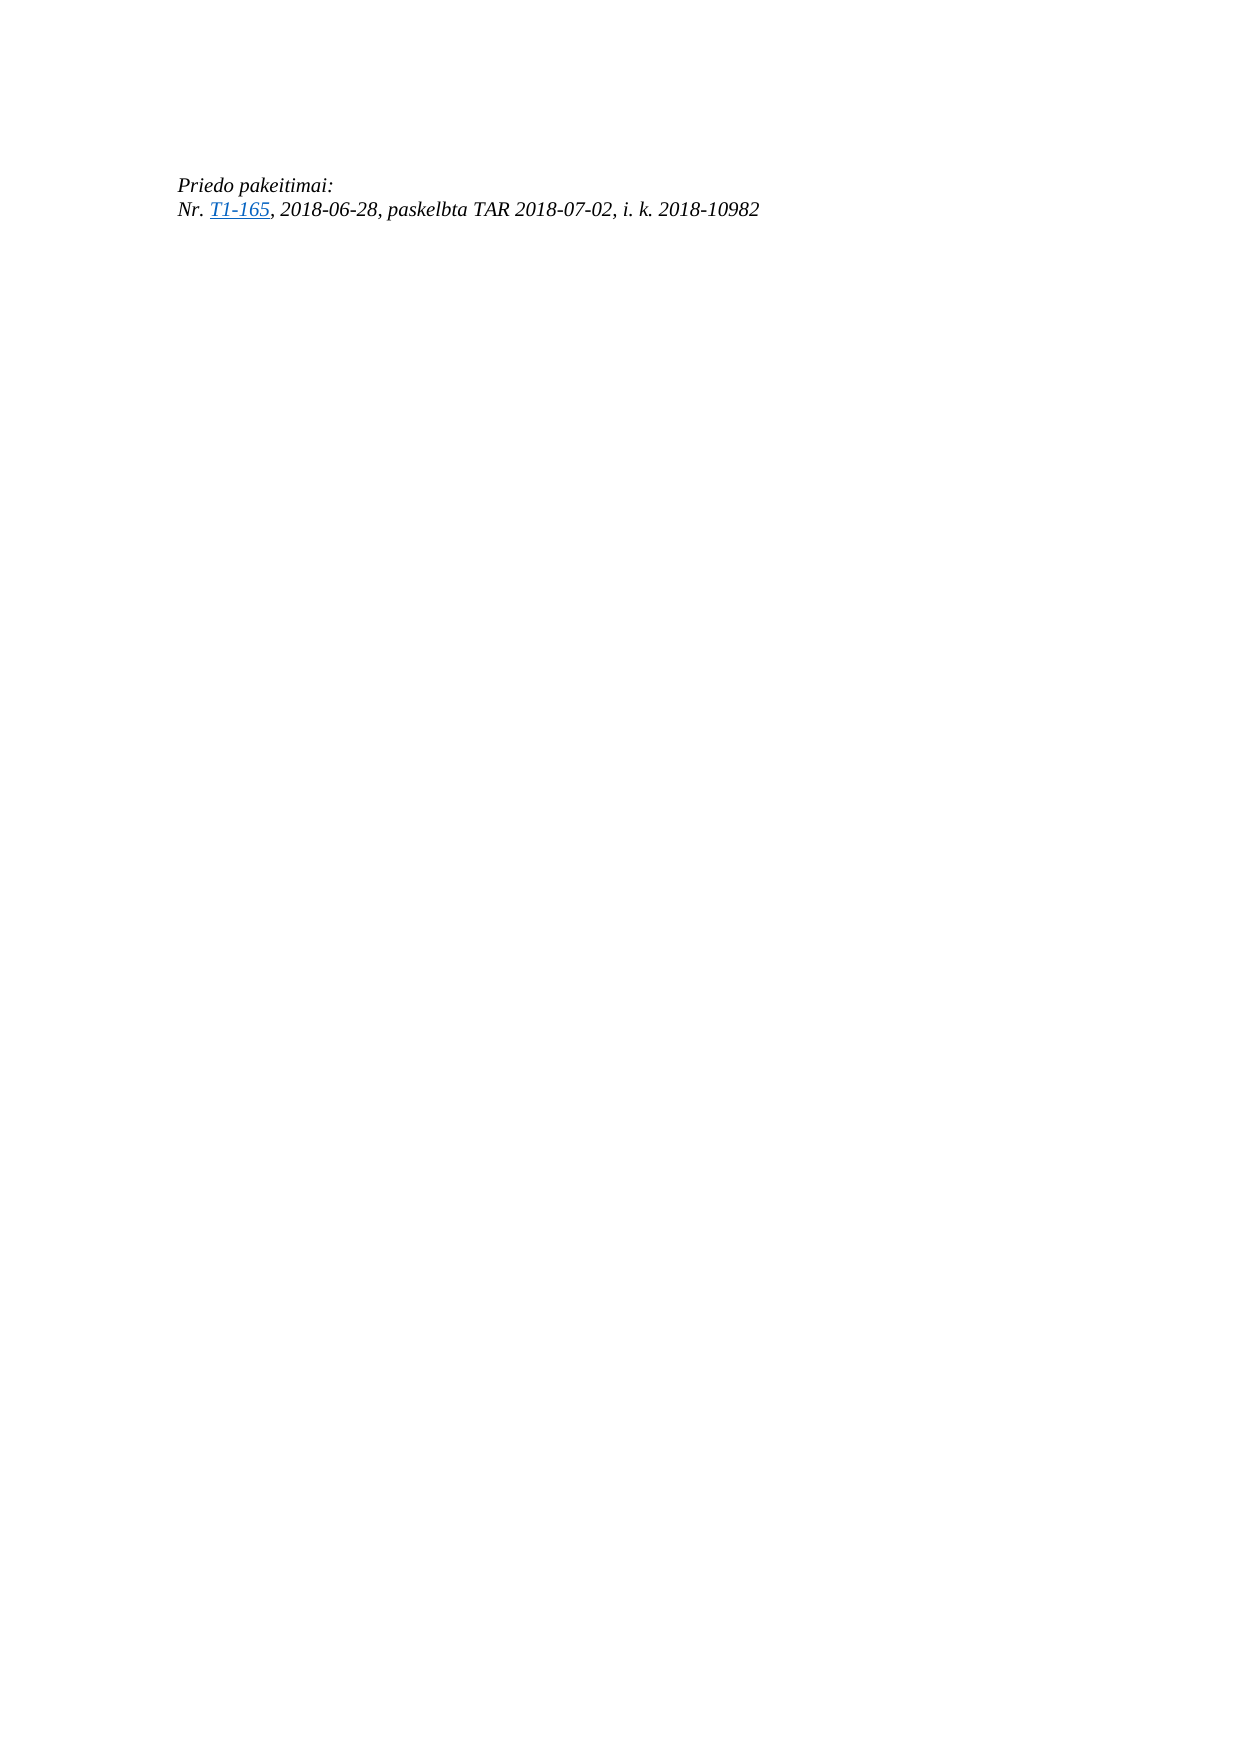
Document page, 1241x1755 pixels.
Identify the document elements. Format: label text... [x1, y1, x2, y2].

text Priedo pakeitimai: [177, 173, 1181, 197]
text Nr. T1-165, 2018-06-28, paskelbta TAR 2018-07-02, i. k. 2018-10982 [177, 197, 1181, 221]
